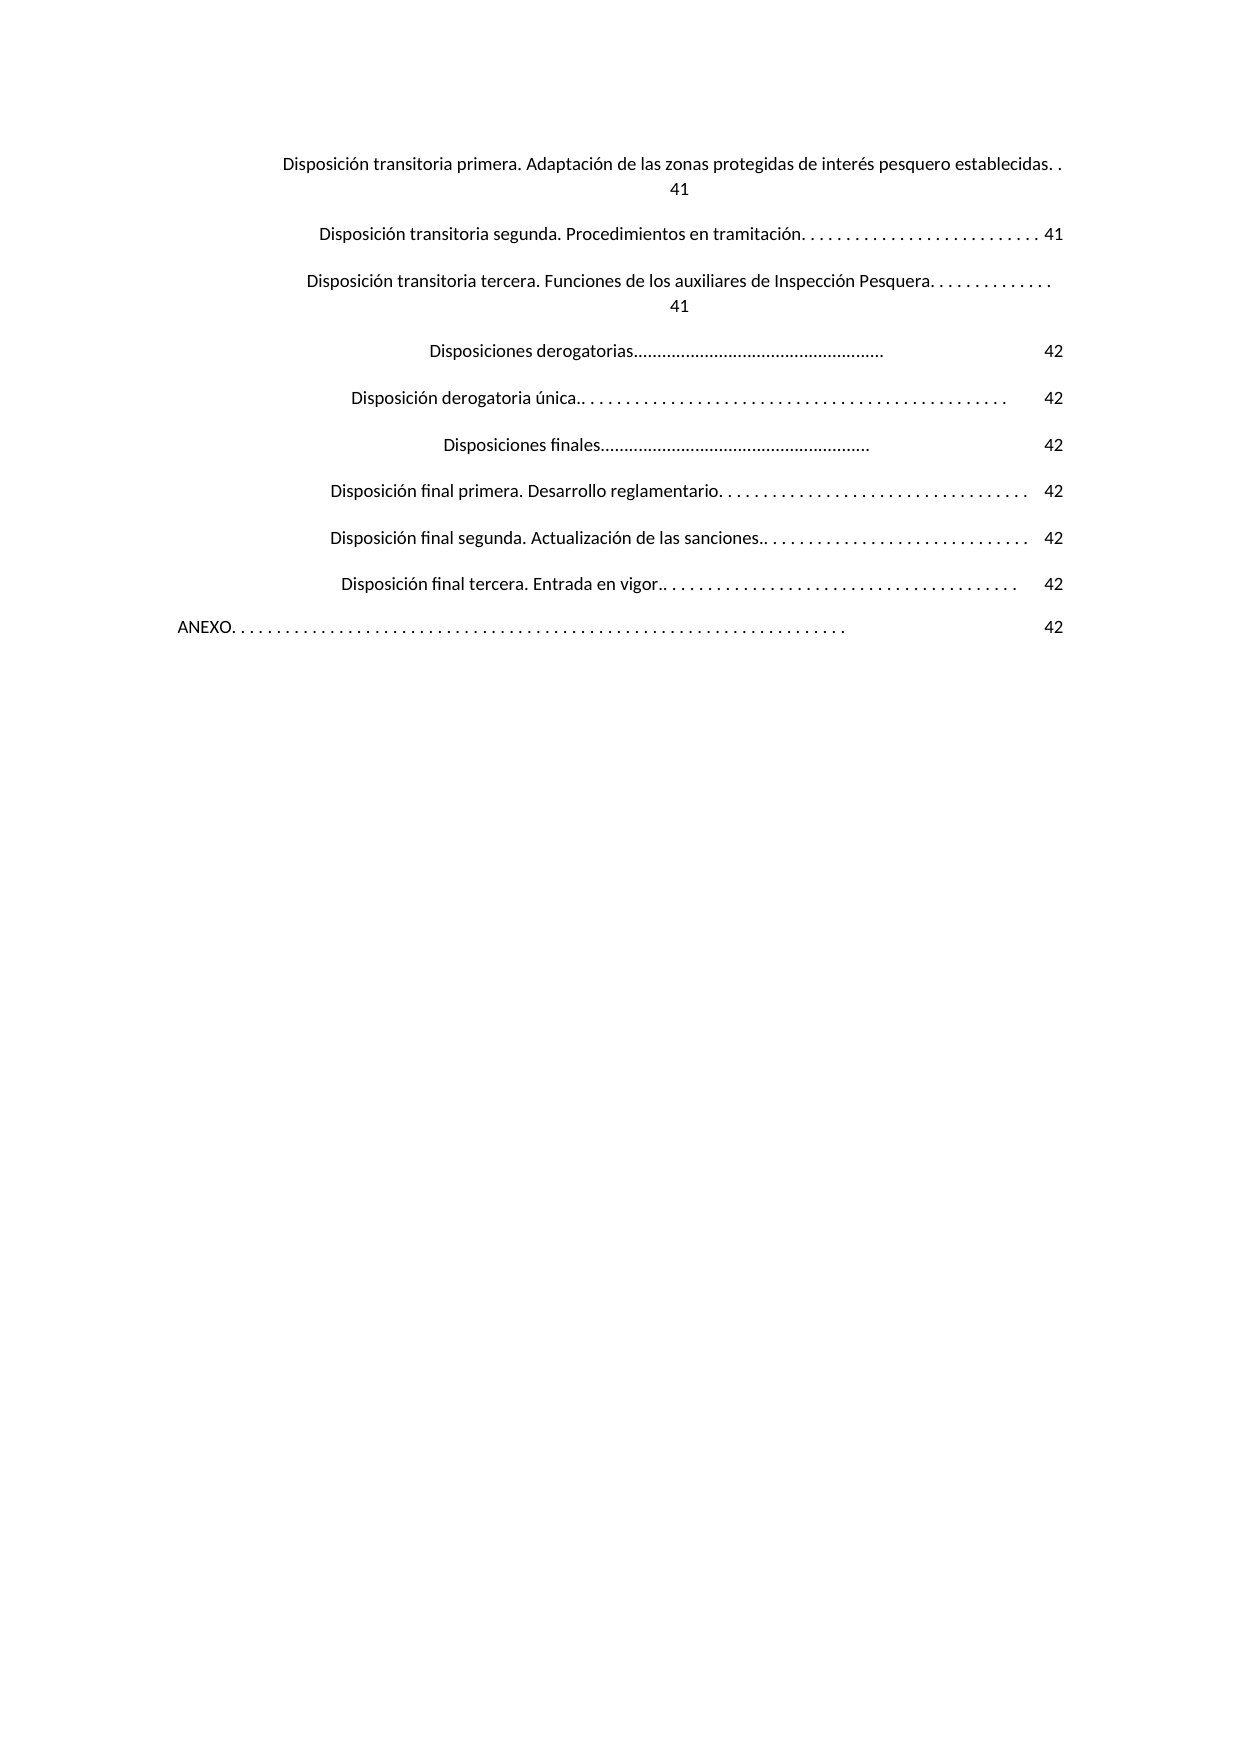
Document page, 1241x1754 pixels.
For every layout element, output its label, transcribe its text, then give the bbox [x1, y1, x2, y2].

text Disposición transitoria tercera. Funciones de los auxiliares de Inspección Pesquera. . . . . . . . . . . . . . 41 [177, 265, 1063, 317]
text Disposición transitoria primera. Adaptación de las zonas protegidas de interés pesquero establecidas. . 41 [177, 148, 1063, 200]
text Disposición derogatoria única.. . . . . . . . . . . . . . . . . . . . . . . . . . . . . . . . . . . . . . . . . . . . . . . . 42 [177, 382, 1063, 410]
text Disposiciones finales......................................................... 42 [177, 429, 1063, 457]
text Disposición final segunda. Actualización de las sanciones.. . . . . . . . . . . . . . . . . . . . . . . . . . . . . . 42 [177, 522, 1063, 550]
text Disposición transitoria segunda. Procedimientos en tramitación. . . . . . . . . . . . . . . . . . . . . . . . . . . 41 [177, 218, 1063, 246]
text ANEXO. . . . . . . . . . . . . . . . . . . . . . . . . . . . . . . . . . . . . . . . . . . . . . . . . . . . . . . . . . . . . . . . . . . . . 42 [177, 615, 1063, 638]
text Disposición final primera. Desarrollo reglamentario. . . . . . . . . . . . . . . . . . . . . . . . . . . . . . . . . . . 42 [177, 475, 1063, 503]
text Disposiciones derogatorias..................................................... 42 [177, 336, 1063, 364]
text Disposición final tercera. Entrada en vigor.. . . . . . . . . . . . . . . . . . . . . . . . . . . . . . . . . . . . . . . . 42 [177, 568, 1063, 596]
